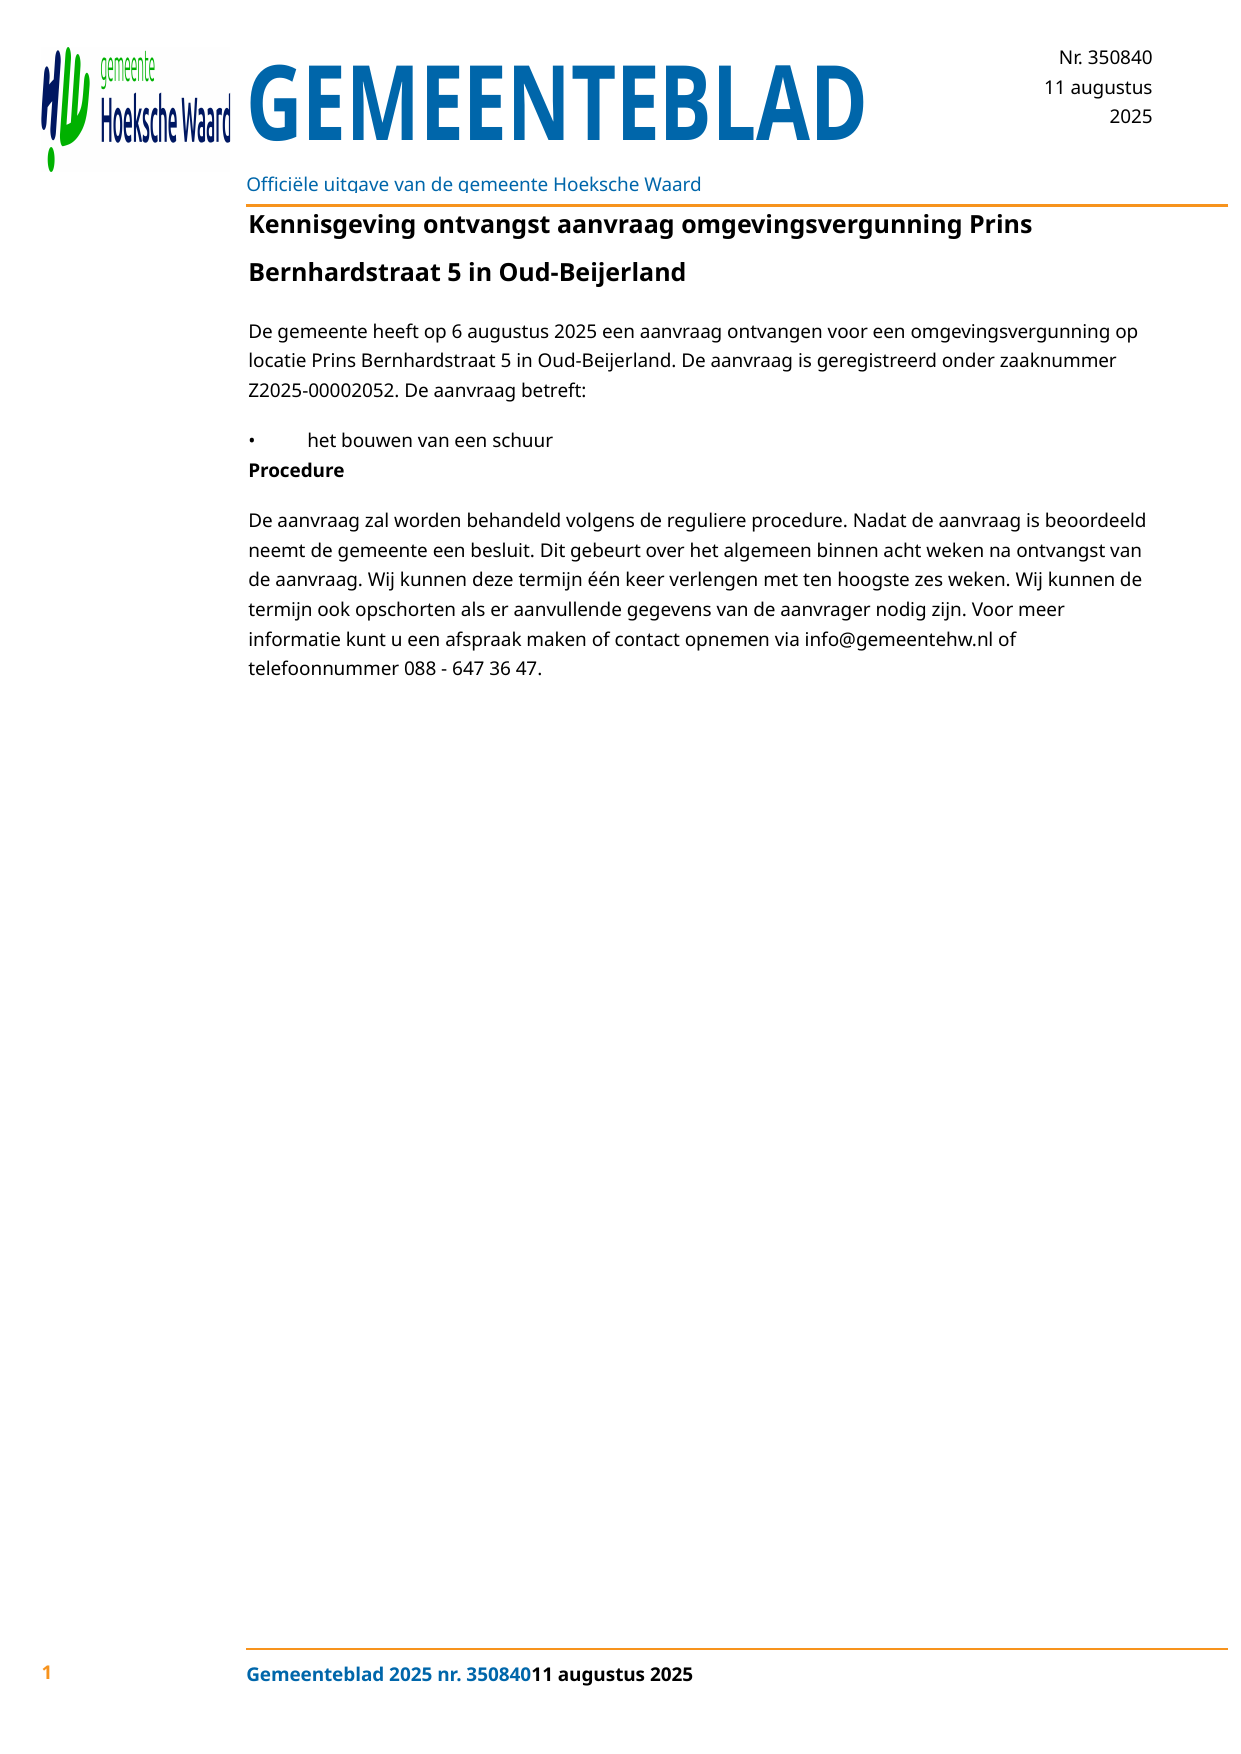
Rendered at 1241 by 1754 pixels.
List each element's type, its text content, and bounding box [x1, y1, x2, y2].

text De gemeente heeft op 6 augustus 2025 een aanvraag ontvangen voor een omgevingsvergunning op locatie Prins Bernhardstraat 5 in Oud-Beijerland. De aanvraag is geregistreerd onder zaaknummer Z2025-00002052. De aanvraag betreft: [248, 318, 1152, 403]
picture [41, 47, 231, 172]
text Kennisgeving ontvangst aanvraag omgevingsvergunning Prins Bernhardstraat 5 in Oud-Beijerland [248, 207, 1152, 288]
text Procedure [248, 457, 1152, 483]
list het bouwen van een schuur [248, 427, 1152, 453]
text De aanvraag zal worden behandeld volgens de reguliere procedure. Nadat de aanvraag is beoordeeld neemt de gemeente een besluit. Dit gebeurt over het algemeen binnen acht weken na ontvangst van de aanvraag. Wij kunnen deze termijn één keer verlengen met ten hoogste zes weken. Wij kunnen de termijn ook opschorten als er aanvullende gegevens van de aanvrager nodig zijn. Voor meer informatie kunt u een afspraak maken of contact opnemen via info@gemeentehw.nl of telefoonnummer 088 - 647 36 47. [248, 507, 1152, 681]
